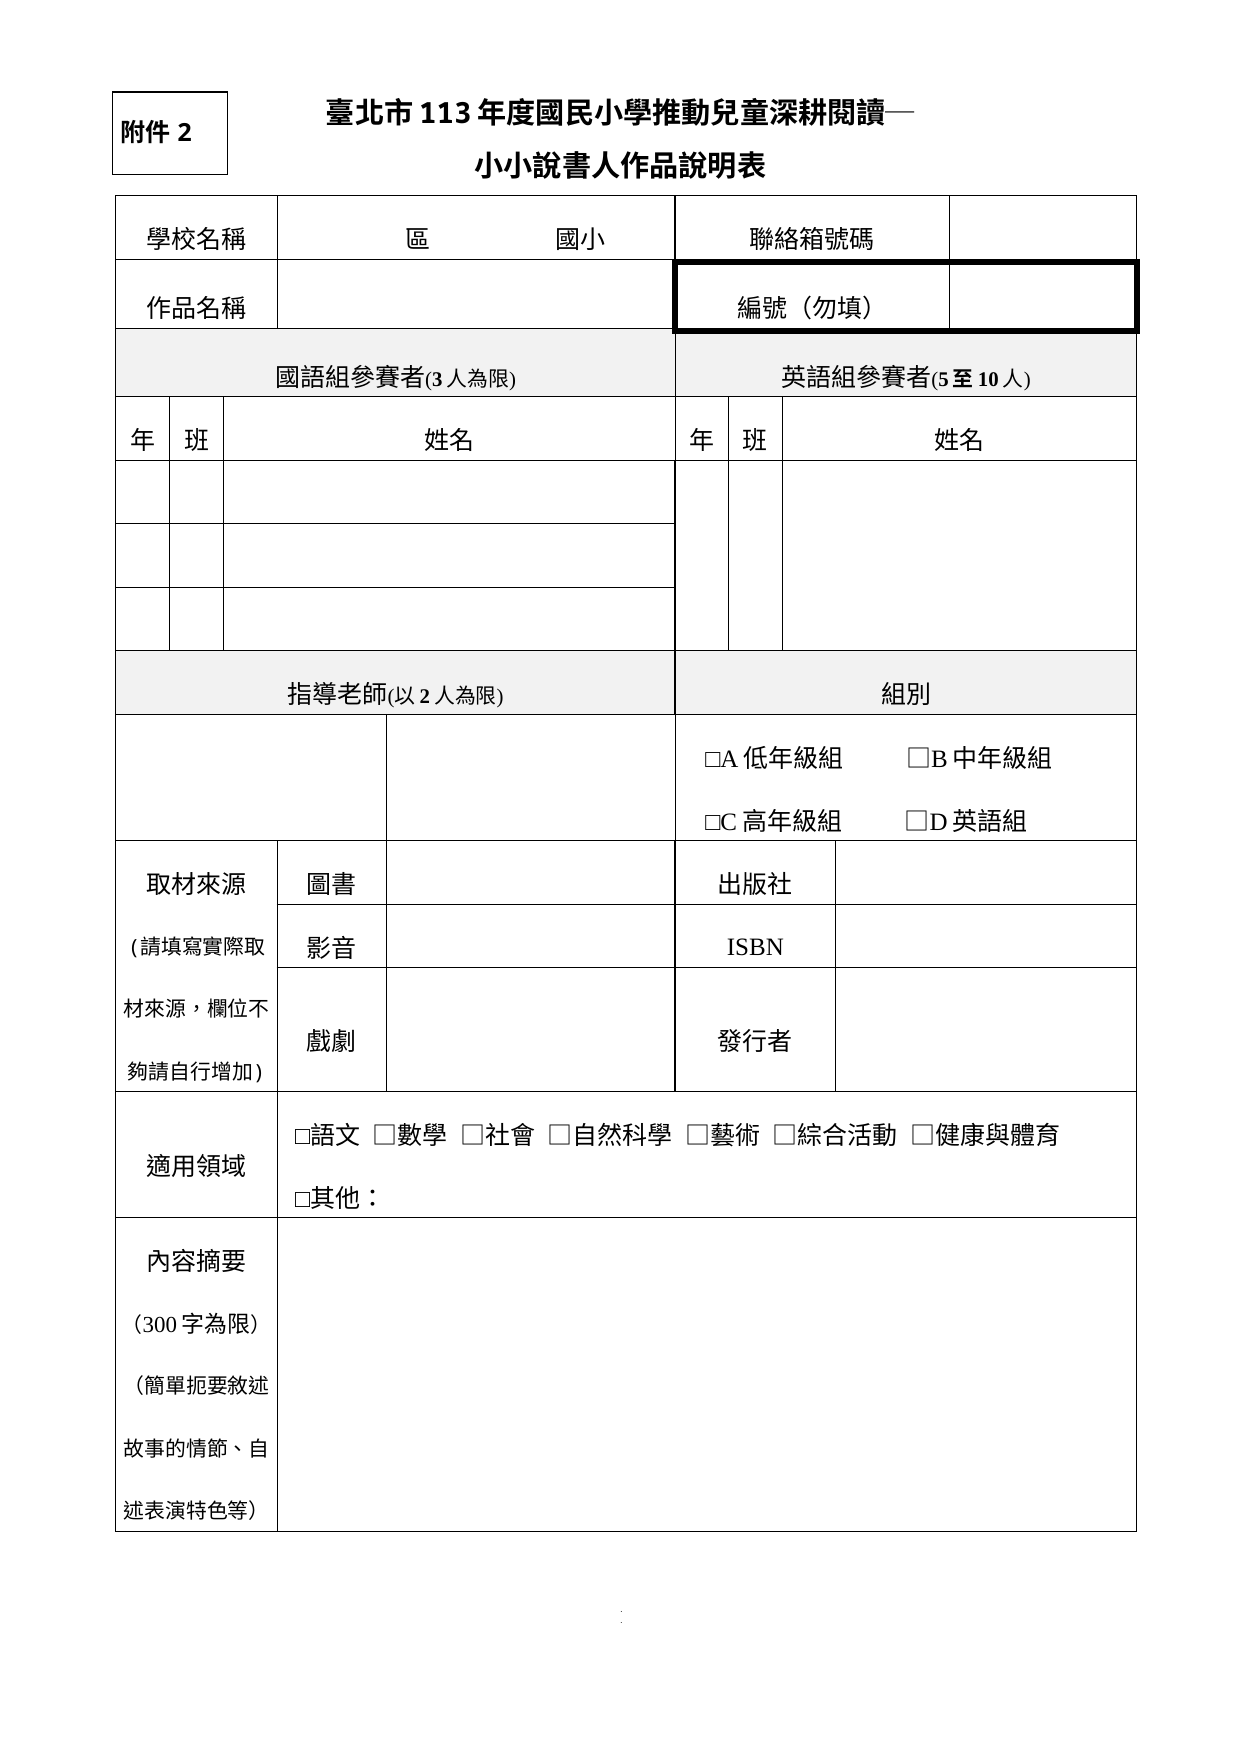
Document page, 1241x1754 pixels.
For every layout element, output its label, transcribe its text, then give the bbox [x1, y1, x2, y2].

table_cell [224, 524, 674, 587]
table_cell 圖書 [278, 841, 386, 903]
table_cell [278, 1218, 1136, 1531]
table_cell [170, 524, 223, 587]
table_cell [387, 715, 675, 840]
table_cell 國語組參賽者(3人為限) [116, 329, 675, 396]
table_cell [836, 841, 1136, 903]
table_cell [170, 588, 223, 650]
table_cell [836, 968, 1136, 1091]
table_cell 發行者 [676, 968, 835, 1091]
table_cell [387, 968, 674, 1091]
table_cell [387, 841, 674, 903]
table_cell 影音 [278, 905, 386, 967]
table_cell 班 [170, 397, 223, 460]
table_header 聯絡箱號碼 [676, 196, 949, 259]
table_cell [836, 905, 1136, 967]
table_cell 姓名 [224, 397, 675, 460]
table_cell 組別 [676, 651, 1136, 714]
table_cell 年 [676, 397, 728, 460]
table_cell [950, 265, 1134, 327]
table_cell 姓名 [783, 397, 1136, 460]
table_header 區 國小 [278, 196, 674, 259]
table_cell [224, 461, 674, 523]
table_cell 內容摘要 （300字為限） （簡單扼要敘述故事的情節、自述表演特色等） [116, 1218, 277, 1531]
table_cell □語文 □數學 □社會 □自然科學 □藝術 □綜合活動 □健康與體育 □其他： [278, 1092, 1136, 1217]
table_cell 年 [116, 397, 169, 460]
table_cell [116, 715, 386, 840]
table_cell 指導老師(以2人為限) [116, 651, 674, 714]
table_cell [224, 588, 674, 650]
text 小小說書人作品說明表 [112, 142, 1128, 185]
table_cell □A低年級組 □B中年級組 □C高年級組 □D英語組 [676, 715, 1136, 840]
table_cell 取材來源 (請填寫實際取材來源，欄位不夠請自行增加) [116, 841, 277, 1091]
table_cell [783, 461, 1136, 650]
table_cell [729, 461, 782, 650]
table_cell [116, 524, 169, 587]
table_cell ISBN [676, 905, 835, 967]
table_cell 作品名稱 [116, 260, 277, 327]
table_header 學校名稱 [116, 196, 277, 259]
table_cell 編號（勿填） [678, 265, 949, 327]
table_cell [676, 461, 728, 650]
table_cell [170, 461, 223, 523]
table_cell 班 [729, 397, 782, 460]
text 臺北市113年度國民小學推動兒童深耕閱讀─ [112, 89, 1128, 132]
table_cell 適用領域 [116, 1092, 277, 1217]
table_cell [116, 461, 169, 523]
table_cell 戲劇 [278, 968, 386, 1091]
table_cell 出版社 [676, 841, 835, 903]
table_cell 英語組參賽者(5至10人) [676, 334, 1136, 396]
table_cell [387, 905, 674, 967]
table_cell [116, 588, 169, 650]
table_header [950, 196, 1136, 259]
table_cell [278, 260, 672, 327]
